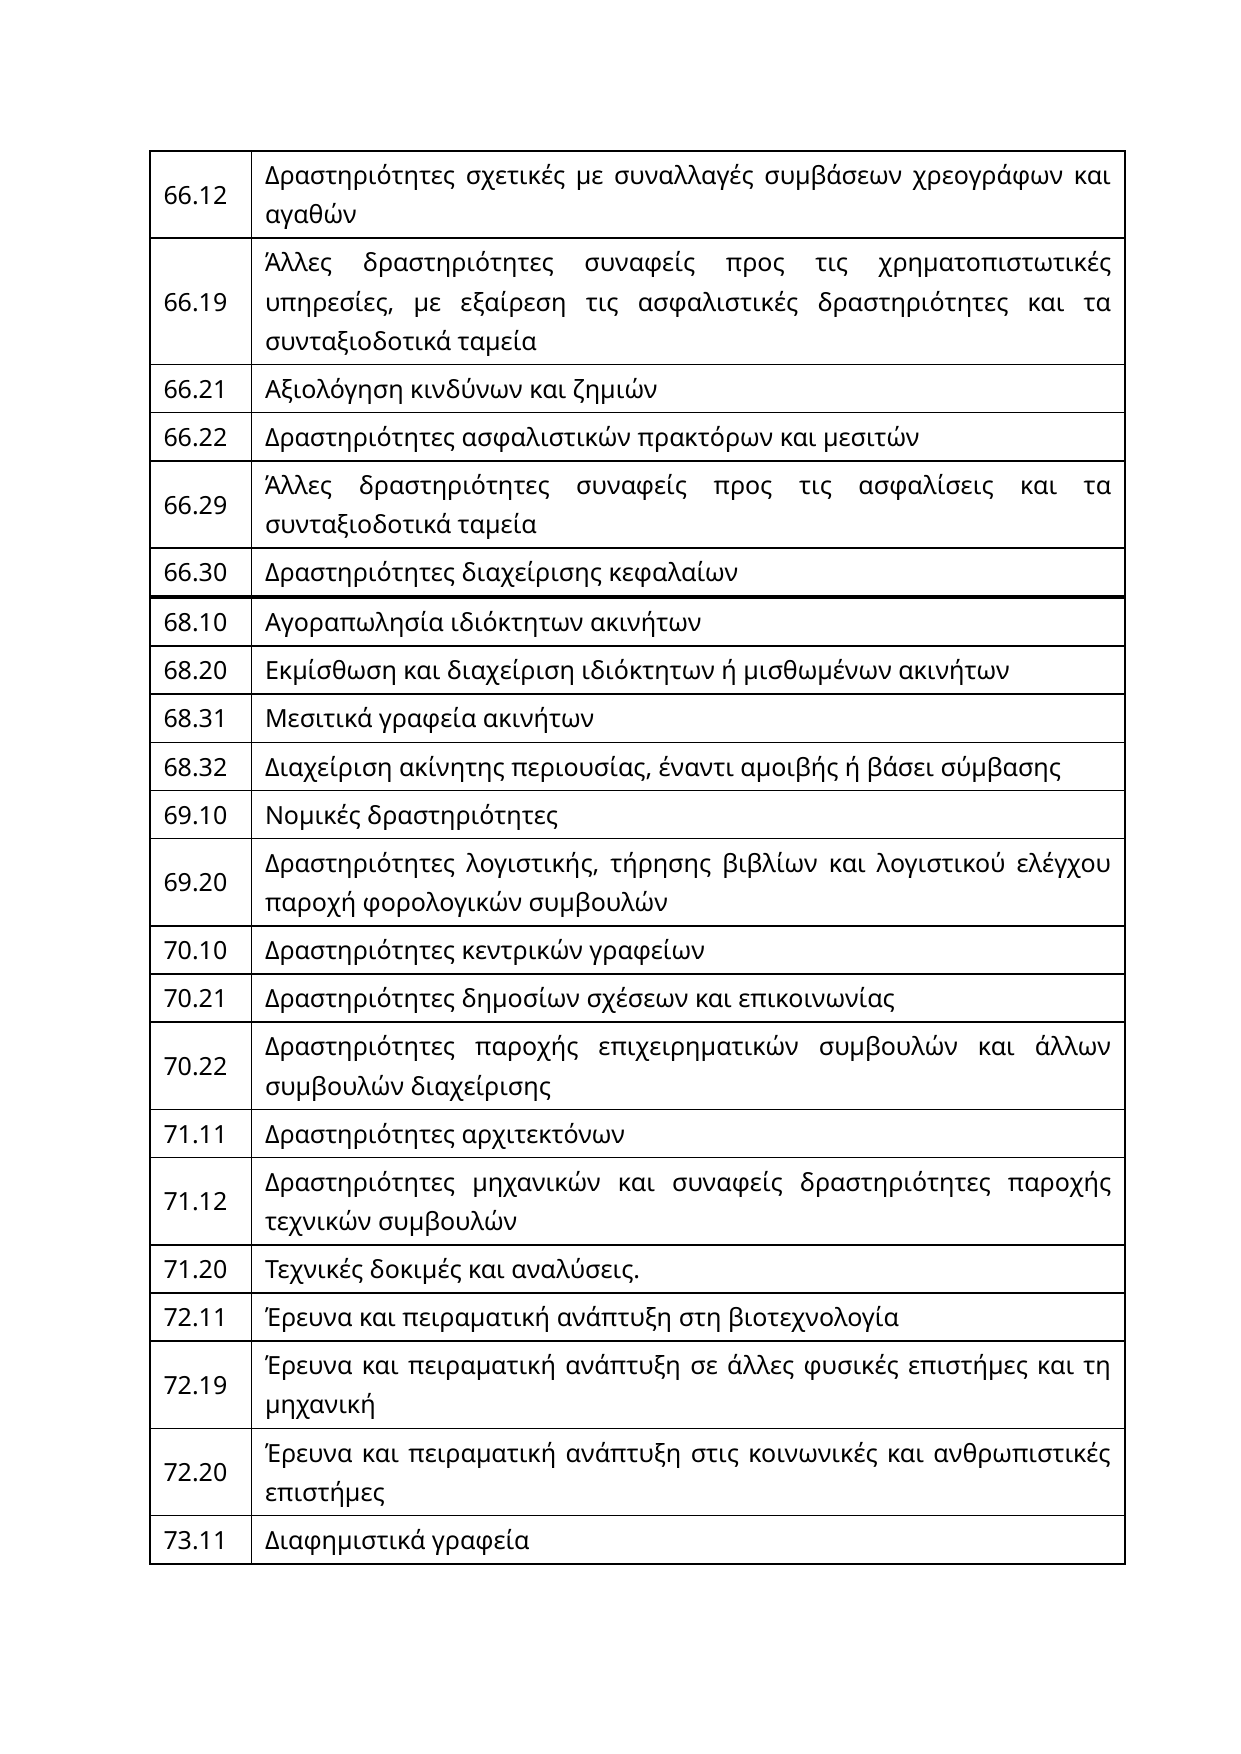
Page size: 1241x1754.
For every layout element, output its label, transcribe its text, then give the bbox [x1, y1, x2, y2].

table_cell 69.10 [151, 791, 251, 838]
table_cell 73.11 [151, 1516, 251, 1563]
table_cell Μεσιτικά γραφεία ακινήτων [252, 695, 1124, 741]
table_cell 72.20 [151, 1429, 251, 1515]
table_cell Νομικές δραστηριότητες [252, 791, 1124, 838]
table_cell Έρευνα και πειραματική ανάπτυξη σε άλλες φυσικές επιστήμες και τη μηχανική [252, 1342, 1124, 1427]
table_header 68.10 [151, 599, 251, 645]
table_cell Δραστηριότητες σχετικές με συναλλαγές συμβάσεων χρεογράφων και αγαθών [252, 152, 1124, 237]
table_cell Εκμίσθωση και διαχείριση ιδιόκτητων ή μισθωμένων ακινήτων [252, 647, 1124, 693]
table_cell 66.12 [151, 152, 251, 237]
table_cell Διαφημιστικά γραφεία [252, 1516, 1124, 1563]
table_cell 70.10 [151, 927, 251, 973]
table_cell 71.20 [151, 1246, 251, 1292]
table_cell 72.11 [151, 1294, 251, 1340]
table_cell 66.21 [151, 365, 251, 412]
table_cell 70.22 [151, 1023, 251, 1108]
table_cell 70.21 [151, 975, 251, 1021]
table_cell Δραστηριότητες διαχείρισης κεφαλαίων [252, 549, 1124, 595]
table_cell Έρευνα και πειραματική ανάπτυξη στις κοινωνικές και ανθρωπιστικές επιστήμες [252, 1429, 1124, 1515]
table_cell Τεχνικές δοκιμές και αναλύσεις. [252, 1246, 1124, 1292]
table_cell Δραστηριότητες δημοσίων σχέσεων και επικοινωνίας [252, 975, 1124, 1021]
table_cell Αξιολόγηση κινδύνων και ζημιών [252, 365, 1124, 412]
table_cell 66.30 [151, 549, 251, 595]
table_cell Δραστηριότητες λογιστικής, τήρησης βιβλίων και λογιστικού ελέγχου παροχή φορολογικών συμβουλών [252, 839, 1124, 925]
table_cell 69.20 [151, 839, 251, 925]
table_cell Άλλες δραστηριότητες συναφείς προς τις ασφαλίσεις και τα συνταξιοδοτικά ταμεία [252, 462, 1124, 547]
table_cell Δραστηριότητες αρχιτεκτόνων [252, 1110, 1124, 1157]
table_cell Δραστηριότητες κεντρικών γραφείων [252, 927, 1124, 973]
table_cell Δραστηριότητες μηχανικών και συναφείς δραστηριότητες παροχής τεχνικών συμβουλών [252, 1158, 1124, 1244]
table_cell Διαχείριση ακίνητης περιουσίας, έναντι αμοιβής ή βάσει σύμβασης [252, 743, 1124, 789]
table_cell Δραστηριότητες παροχής επιχειρηματικών συμβουλών και άλλων συμβουλών διαχείρισης [252, 1023, 1124, 1108]
table_cell 72.19 [151, 1342, 251, 1427]
table_header Αγοραπωλησία ιδιόκτητων ακινήτων [252, 599, 1124, 645]
table_cell 71.11 [151, 1110, 251, 1157]
table_cell Άλλες δραστηριότητες συναφείς προς τις χρηματοπιστωτικές υπηρεσίες, με εξαίρεση τις ασφαλιστικές δραστηριότητες και τα συνταξιοδοτικά ταμεία [252, 239, 1124, 364]
table_cell 68.32 [151, 743, 251, 789]
table_cell 66.19 [151, 239, 251, 364]
table_cell Δραστηριότητες ασφαλιστικών πρακτόρων και μεσιτών [252, 413, 1124, 460]
table_cell 71.12 [151, 1158, 251, 1244]
table_cell 66.29 [151, 462, 251, 547]
table_cell 68.20 [151, 647, 251, 693]
table_cell 66.22 [151, 413, 251, 460]
table_cell Έρευνα και πειραματική ανάπτυξη στη βιοτεχνολογία [252, 1294, 1124, 1340]
table_cell 68.31 [151, 695, 251, 741]
